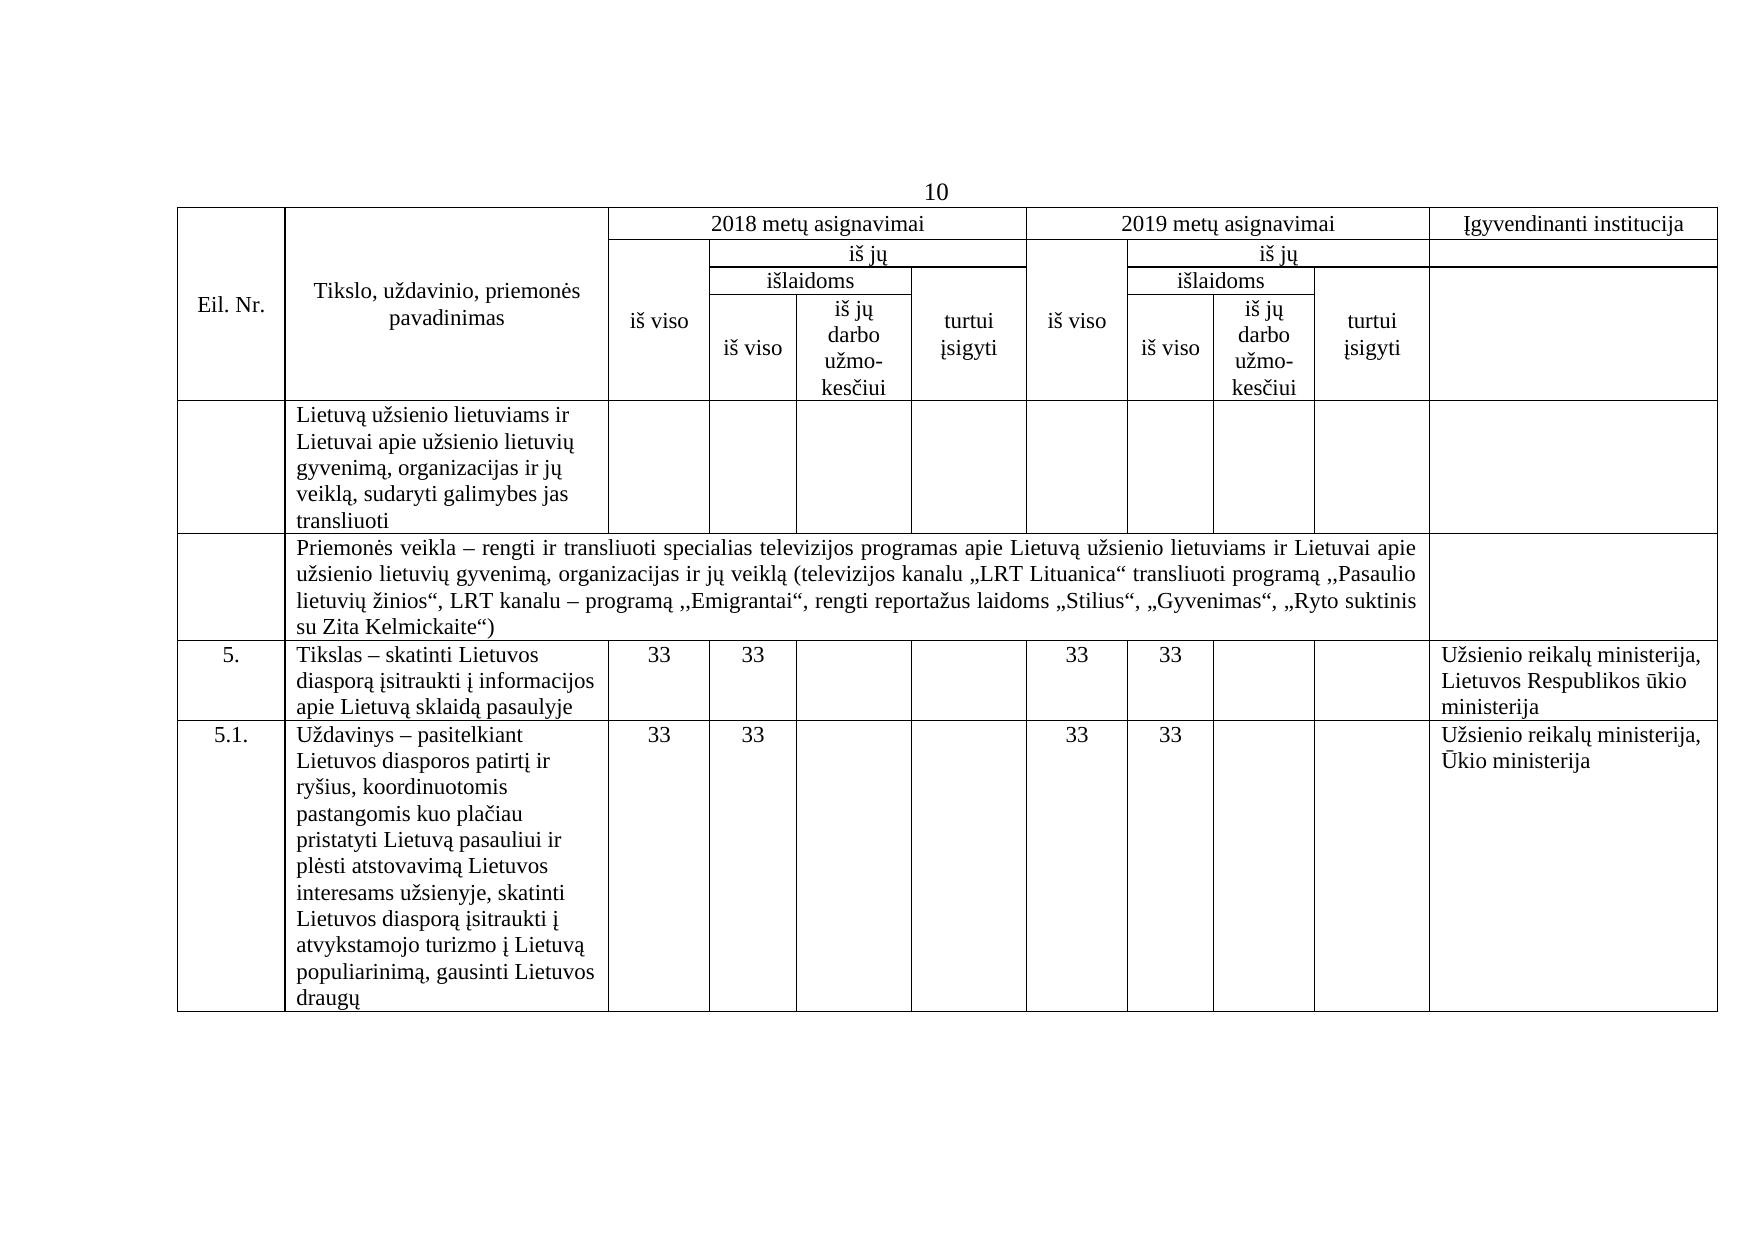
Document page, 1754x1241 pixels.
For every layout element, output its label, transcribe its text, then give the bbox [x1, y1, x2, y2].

table_cell iš viso [710, 295, 796, 400]
table_cell Uždavinys – pasitelkiant Lietuvos diasporos patirtį ir ryšius, koordinuotomis pastangomis kuo plačiau pristatyti Lietuvą pasauliui ir plėsti atstovavimą Lietuvos interesams užsienyje, skatinti Lietuvos diasporą įsitraukti į atvykstamojo turizmo į Lietuvą populiarinimą, gausinti Lietuvos draugų [286, 721, 608, 1011]
table_cell [797, 641, 911, 720]
table_cell [1430, 401, 1717, 533]
table_cell [1430, 268, 1717, 400]
table_cell 33 [1128, 721, 1213, 1011]
table_cell 5.1. [178, 721, 284, 1011]
table_cell 33 [609, 641, 709, 720]
table_cell [797, 401, 911, 533]
table_cell [912, 641, 1026, 720]
table_cell [178, 401, 284, 533]
table_cell [609, 401, 709, 533]
table_cell [710, 401, 796, 533]
table_cell 33 [1128, 641, 1213, 720]
table_header 2018 metų asignavimai [609, 208, 1026, 239]
table_header 2019 metų asignavimai [1027, 208, 1429, 239]
table_header Tikslo, uždavinio, priemonės pavadinimas [286, 208, 608, 400]
table_cell Priemonės veikla – rengti ir transliuoti specialias televizijos programas apie Lietuvą užsienio lietuviams ir Lietuvai apie užsienio lietuvių gyvenimą, organizacijas ir jų veiklą (televizijos kanalu „LRT Lituanica“ transliuoti programą ,,Pasaulio lietuvių žinios“, LRT kanalu – programą ,,Emigrantai“, rengti reportažus laidoms „Stilius“, „Gyvenimas“, „Ryto suktinis su Zita Kelmickaite“) [286, 534, 1429, 639]
table_cell išlaidoms [1128, 268, 1314, 294]
table_cell 33 [710, 721, 796, 1011]
table_cell [912, 401, 1026, 533]
table_cell iš jų darbo užmo-kesčiui [1214, 295, 1314, 400]
table_cell 33 [1027, 641, 1127, 720]
table_cell [1027, 401, 1127, 533]
table_cell Užsienio reikalų ministerija, Ūkio ministerija [1430, 721, 1717, 1011]
table_cell [797, 721, 911, 1011]
table_cell iš jų darbo užmo-kesčiui [797, 295, 911, 400]
table_cell [1128, 401, 1213, 533]
table_cell išlaidoms [710, 268, 911, 294]
table_cell [178, 534, 284, 639]
table_cell iš viso [1027, 240, 1127, 400]
table_header Eil. Nr. [178, 208, 284, 400]
table_cell iš viso [1128, 295, 1213, 400]
table_cell Lietuvą užsienio lietuviams ir Lietuvai apie užsienio lietuvių gyvenimą, organizacijas ir jų veiklą, sudaryti galimybes jas transliuoti [286, 401, 608, 533]
table_header Įgyvendinanti institucija [1430, 208, 1717, 239]
table_cell Tikslas – skatinti Lietuvos diasporą įsitraukti į informacijos apie Lietuvą sklaidą pasaulyje [286, 641, 608, 720]
table_cell [912, 721, 1026, 1011]
table_cell turtui įsigyti [912, 268, 1026, 400]
table_cell 33 [1027, 721, 1127, 1011]
table_cell [1430, 534, 1717, 639]
table_cell [1315, 721, 1429, 1011]
table_cell iš viso [609, 240, 709, 400]
table_cell 33 [710, 641, 796, 720]
table_cell 5. [178, 641, 284, 720]
table_cell turtui įsigyti [1315, 268, 1429, 400]
table_cell Užsienio reikalų ministerija, Lietuvos Respublikos ūkio ministerija [1430, 641, 1717, 720]
table_cell [1430, 240, 1717, 266]
table_cell [1315, 401, 1429, 533]
table_cell 33 [609, 721, 709, 1011]
table_cell iš jų [710, 240, 1026, 266]
table_cell iš jų [1128, 240, 1429, 266]
table_cell [1214, 401, 1314, 533]
table_cell [1214, 721, 1314, 1011]
table_cell [1315, 641, 1429, 720]
table_cell [1214, 641, 1314, 720]
